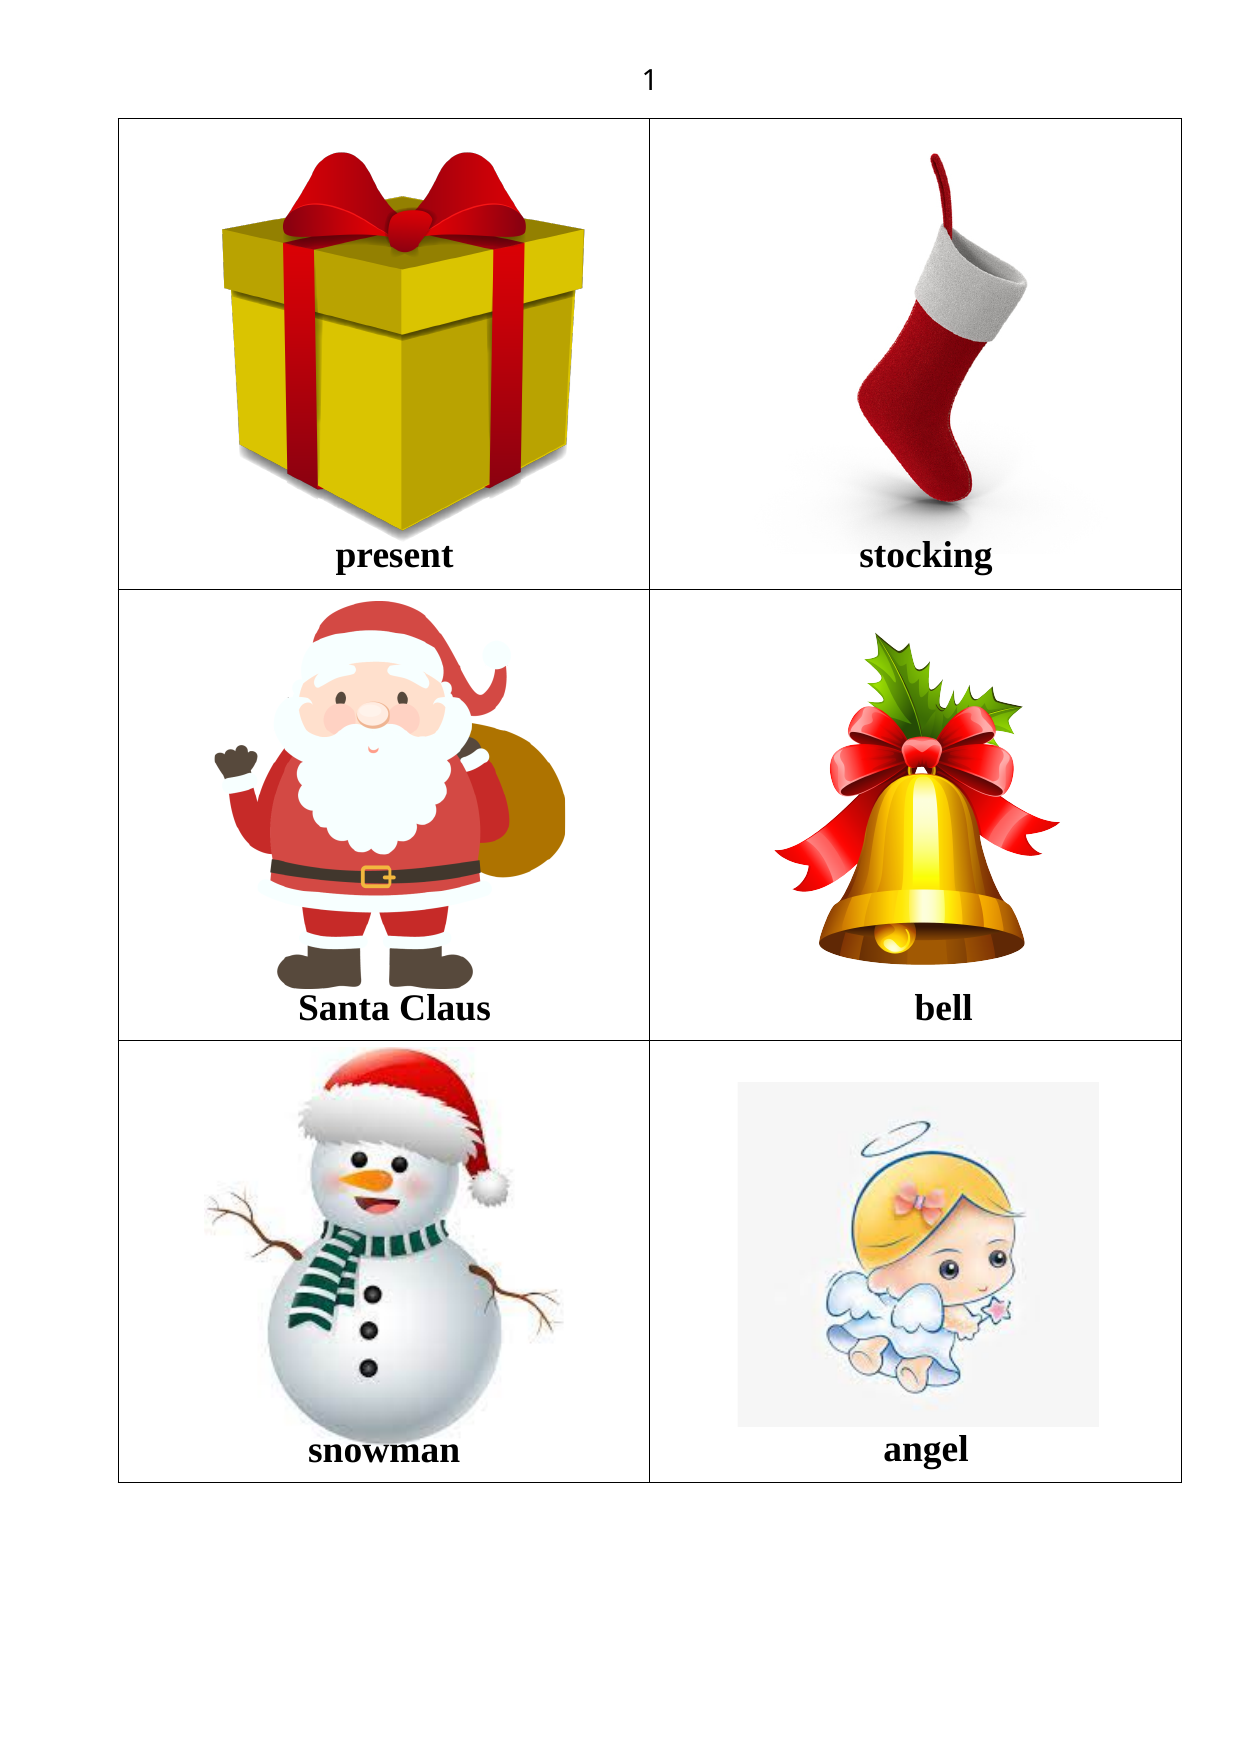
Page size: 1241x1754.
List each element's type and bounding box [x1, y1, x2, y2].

picture [214, 601, 565, 989]
picture [217, 133, 588, 547]
table_header [650, 119, 1181, 588]
table_cell [119, 590, 649, 1040]
picture [762, 619, 1070, 977]
table_cell [119, 1041, 649, 1482]
picture [717, 135, 1137, 554]
table_cell [650, 590, 1181, 1040]
picture [204, 1047, 564, 1447]
table_header [119, 119, 649, 588]
table_cell [650, 1041, 1181, 1482]
picture [737, 1082, 1099, 1427]
